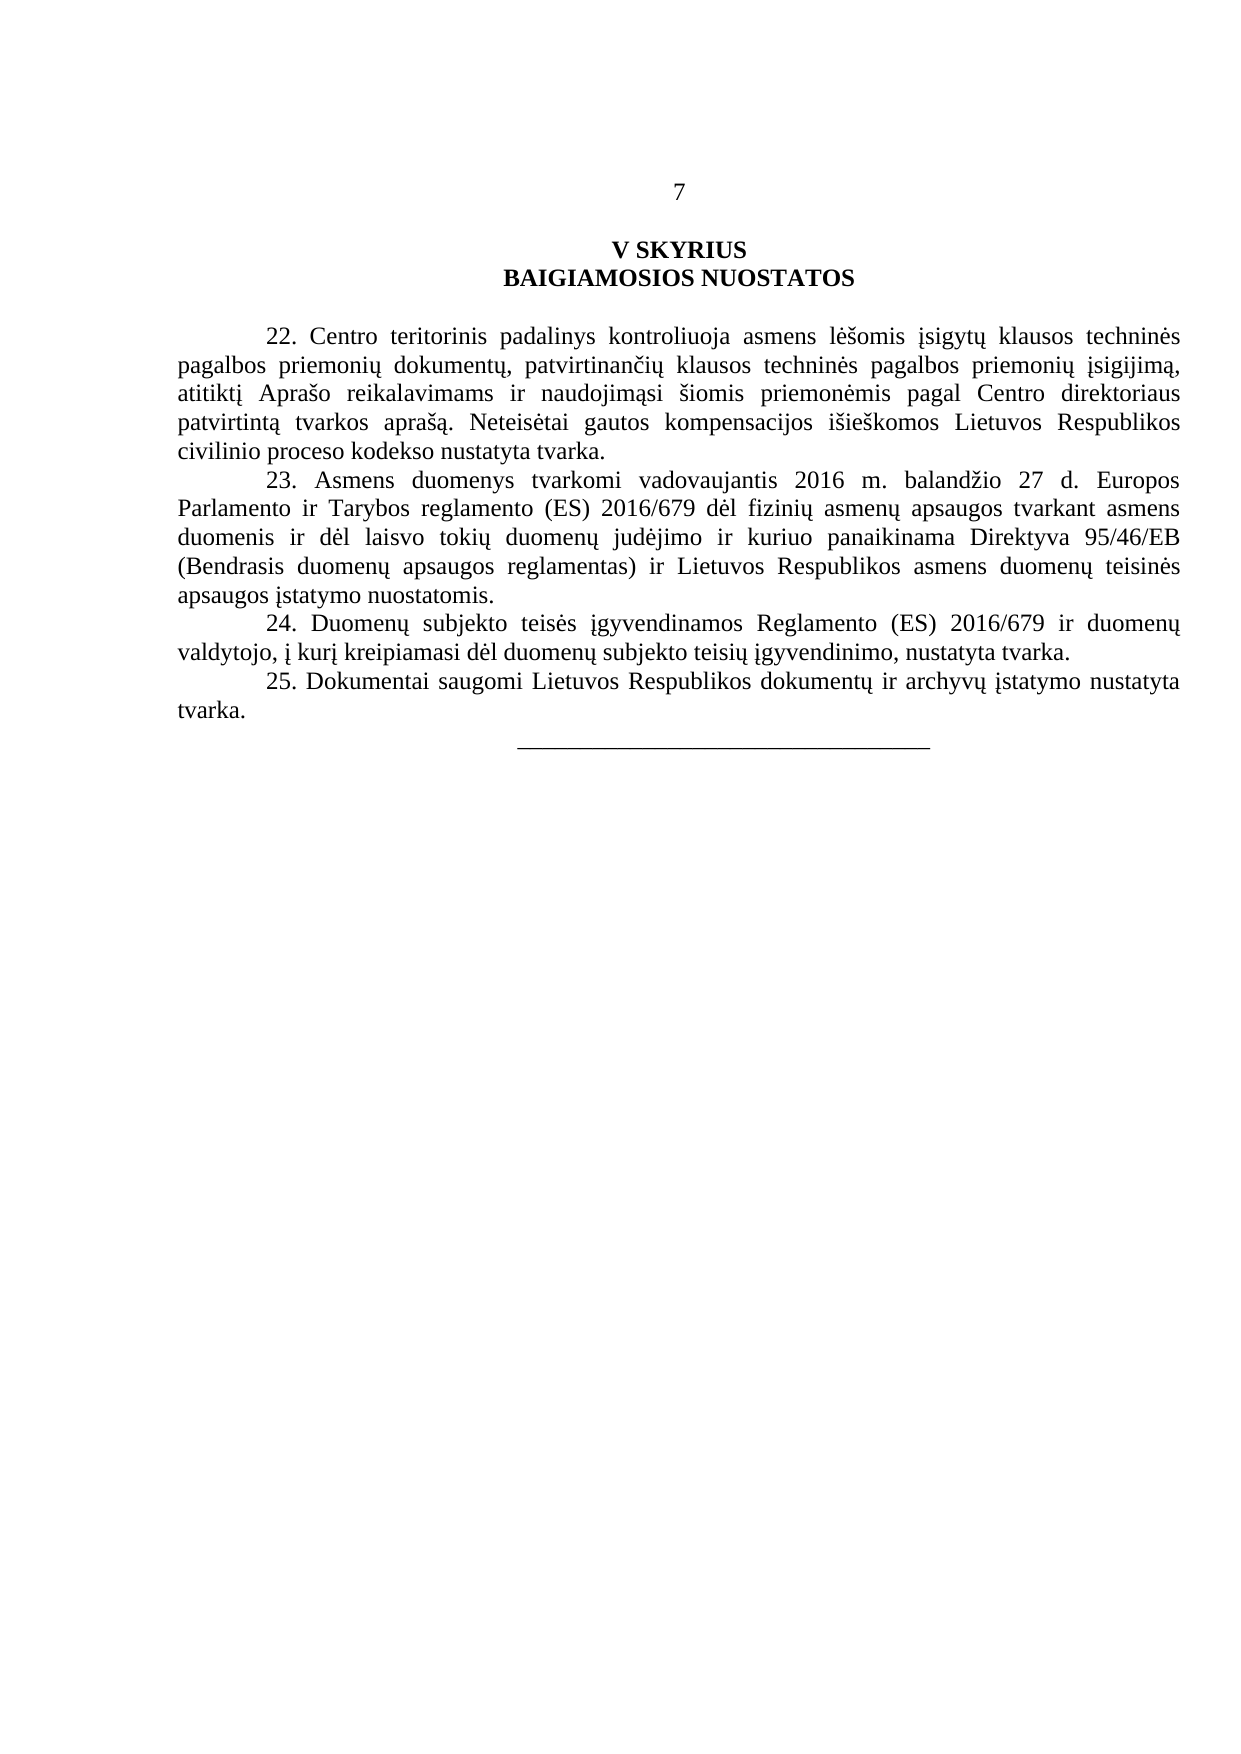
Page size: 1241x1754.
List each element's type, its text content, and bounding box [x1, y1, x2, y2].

text 22. Centro teritorinis padalinys kontroliuoja asmens lėšomis įsigytų klausos techninės pagalbos priemonių dokumentų, patvirtinančių klausos techninės pagalbos priemonių įsigijimą, atitiktį Aprašo reikalavimams ir naudojimąsi šiomis priemonėmis pagal Centro direktoriaus patvirtintą tvarkos aprašą. Neteisėtai gautos kompensacijos išieškomos Lietuvos Respublikos civilinio proceso kodekso nustatyta tvarka. [177, 321, 1181, 465]
text 25. Dokumentai saugomi Lietuvos Respublikos dokumentų ir archyvų įstatymo nustatyta tvarka. [177, 666, 1181, 723]
text 24. Duomenų subjekto teisės įgyvendinamos Reglamento (ES) 2016/679 ir duomenų valdytojo, į kurį kreipiamasi dėl duomenų subjekto teisių įgyvendinimo, nustatyta tvarka. [177, 608, 1181, 666]
text V SKYRIUS [177, 235, 1181, 263]
text _________________________________ [177, 723, 1181, 752]
text 23. Asmens duomenys tvarkomi vadovaujantis 2016 m. balandžio 27 d. Europos Parlamento ir Tarybos reglamento (ES) 2016/679 dėl fizinių asmenų apsaugos tvarkant asmens duomenis ir dėl laisvo tokių duomenų judėjimo ir kuriuo panaikinama Direktyva 95/46/EB (Bendrasis duomenų apsaugos reglamentas) ir Lietuvos Respublikos asmens duomenų teisinės apsaugos įstatymo nuostatomis. [177, 465, 1181, 608]
text BAIGIAMOSIOS NUOSTATOS [177, 263, 1181, 292]
